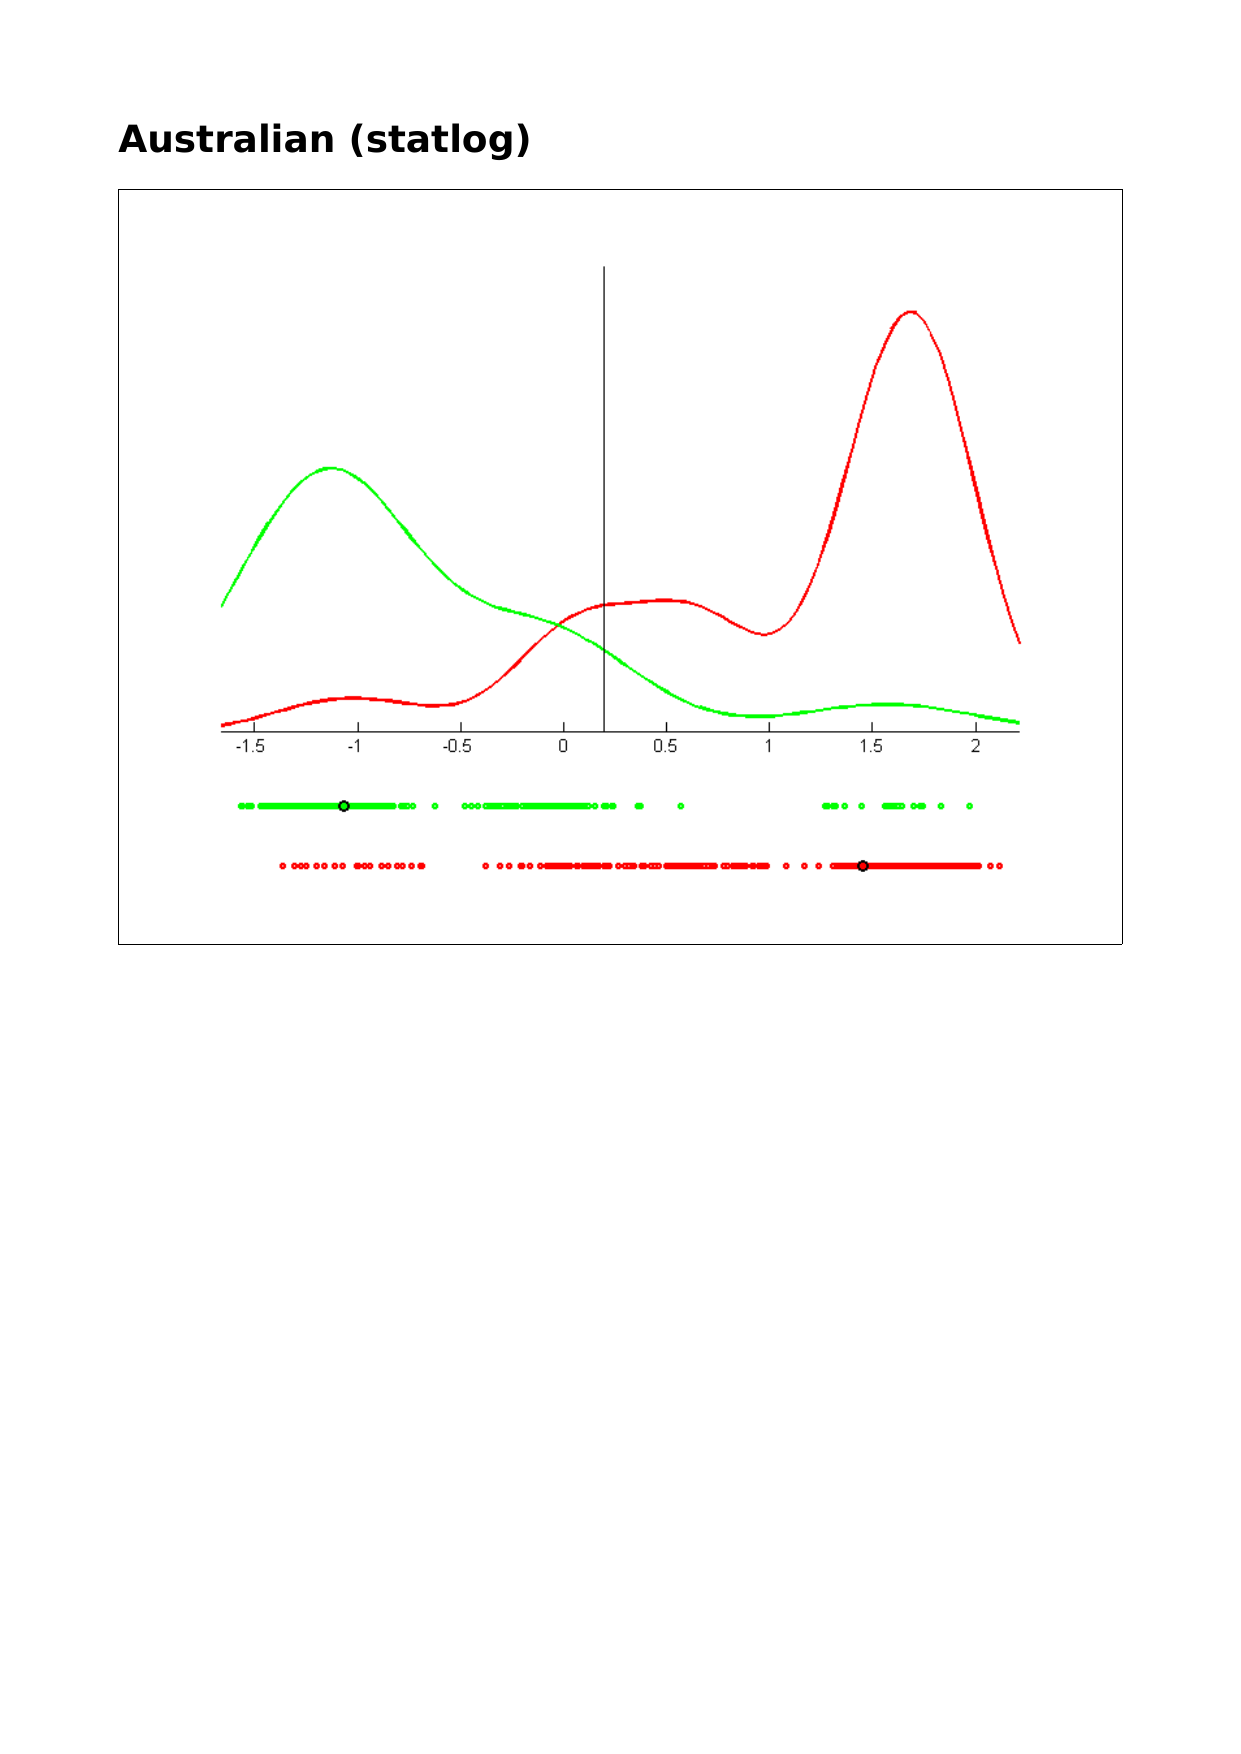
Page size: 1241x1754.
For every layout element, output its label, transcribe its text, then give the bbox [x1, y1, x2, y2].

subtitle Australian (statlog) [118, 118, 1122, 162]
picture [121, 192, 1120, 941]
